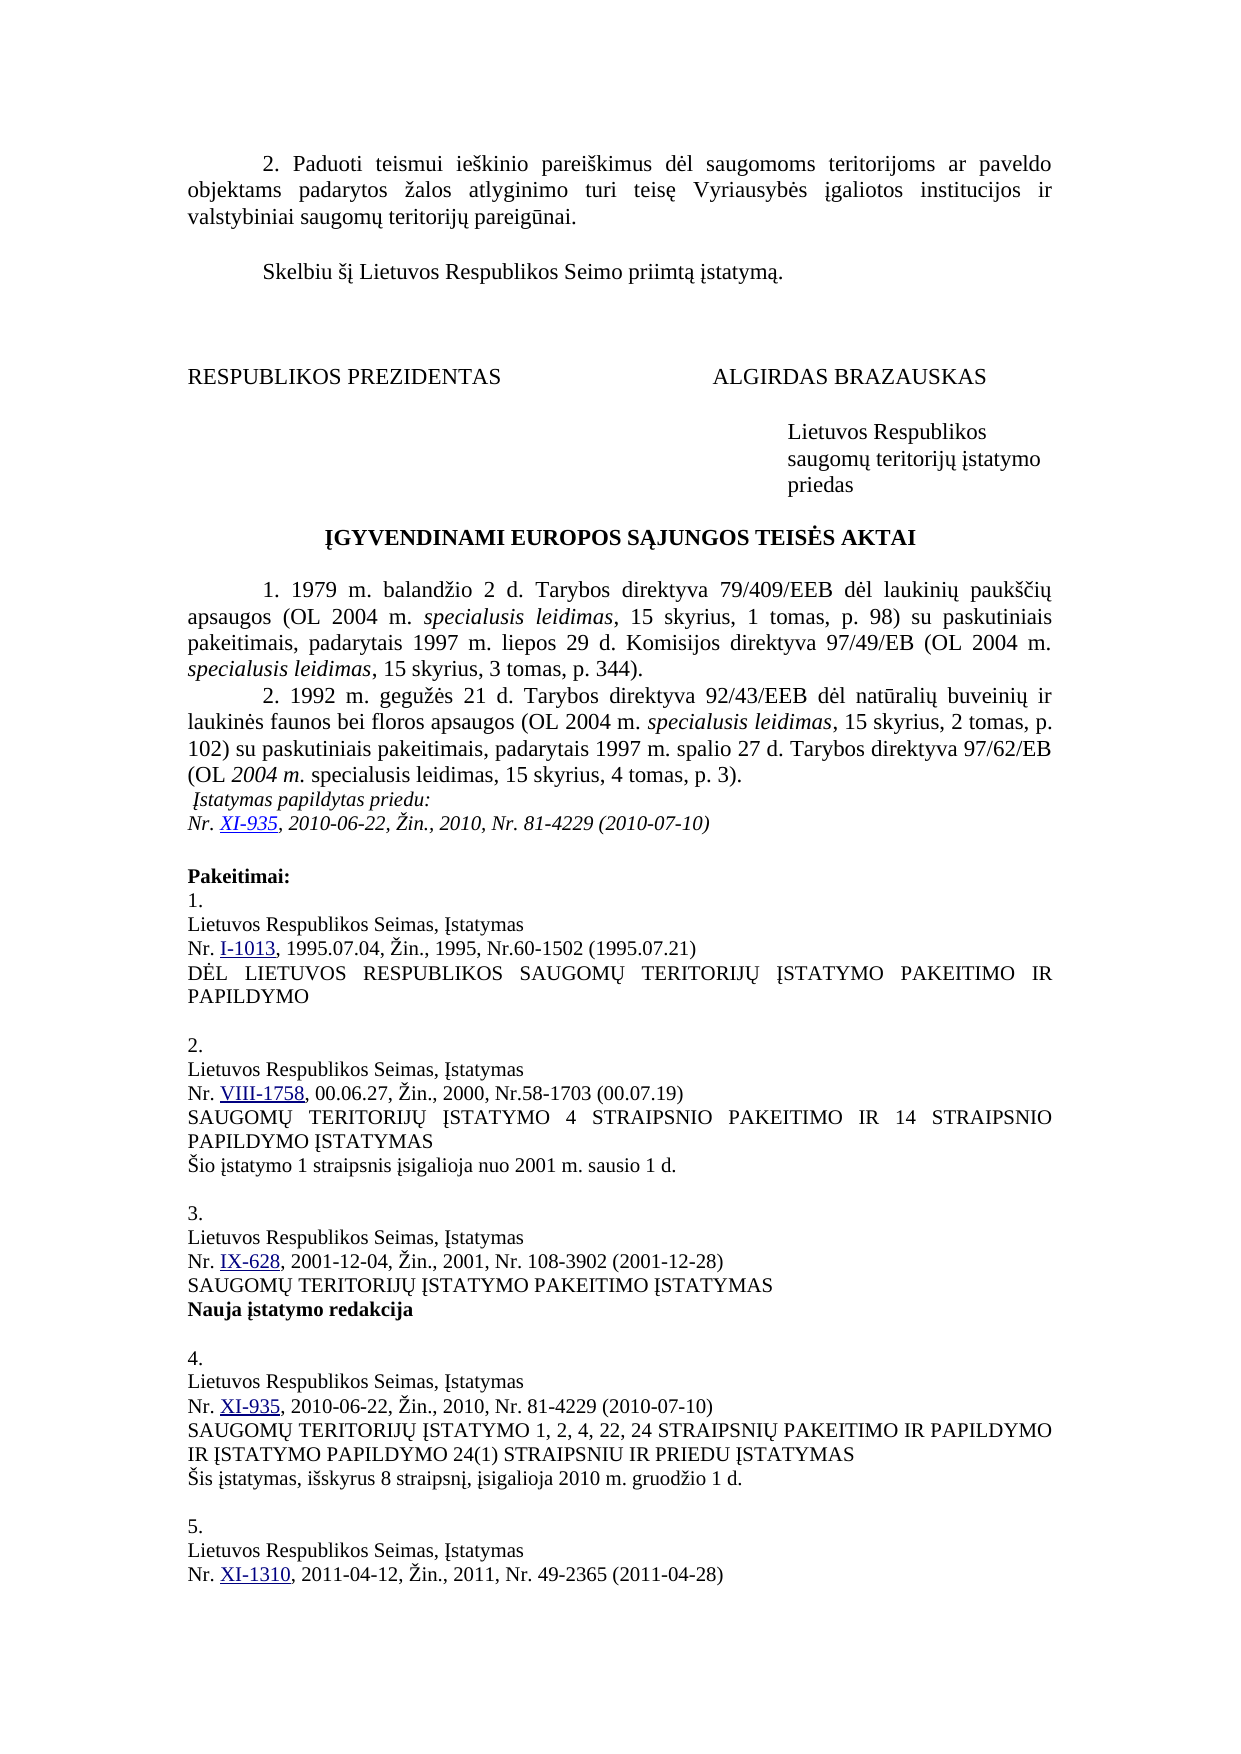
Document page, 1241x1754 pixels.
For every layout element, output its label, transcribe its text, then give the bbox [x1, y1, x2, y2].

text priedas [187, 471, 1053, 497]
text Skelbiu šį Lietuvos Respublikos Seimo priimtą įstatymą. [187, 258, 1053, 284]
text Lietuvos Respublikos Seimas, Įstatymas [187, 1057, 1053, 1081]
text 2. 1992 m. gegužės 21 d. Tarybos direktyva 92/43/EEB dėl natūralių buveinių ir laukinės faunos bei floros apsaugos (OL 2004 m. specialusis leidimas, 15 skyrius, 2 tomas, p. 102) su paskutiniais pakeitimais, padarytais 1997 m. spalio 27 d. Tarybos direktyva 97/62/EB (OL 2004 m. specialusis leidimas, 15 skyrius, 4 tomas, p. 3). [187, 682, 1053, 787]
text Lietuvos Respublikos Seimas, Įstatymas [187, 1538, 1053, 1562]
text saugomų teritorijų įstatymo [187, 445, 1053, 471]
text Nr. XI-1310, 2011-04-12, Žin., 2011, Nr. 49-2365 (2011-04-28) [187, 1562, 1053, 1586]
text 5. [187, 1514, 1053, 1538]
text Lietuvos Respublikos [712, 418, 1053, 445]
text 2. [187, 1033, 1053, 1057]
text ĮGYVENDINAMI EUROPOS SĄJUNGOS TEISĖS AKTAI [187, 524, 1053, 550]
text Nauja įstatymo redakcija [187, 1297, 1053, 1321]
text Nr. VIII-1758, 00.06.27, Žin., 2000, Nr.58-1703 (00.07.19) [187, 1081, 1053, 1105]
text SAUGOMŲ TERITORIJŲ ĮSTATYMO 1, 2, 4, 22, 24 STRAIPSNIŲ PAKEITIMO IR PAPILDYMO IR ĮSTATYMO PAPILDYMO 24(1) STRAIPSNIU IR PRIEDU ĮSTATYMAS [187, 1418, 1053, 1466]
text SAUGOMŲ TERITORIJŲ ĮSTATYMO 4 STRAIPSNIO PAKEITIMO IR 14 STRAIPSNIO PAPILDYMO ĮSTATYMAS [187, 1105, 1053, 1153]
text Lietuvos Respublikos Seimas, Įstatymas [187, 1369, 1053, 1393]
text 1. [187, 888, 1053, 912]
text Nr. IX-628, 2001-12-04, Žin., 2001, Nr. 108-3902 (2001-12-28) [187, 1249, 1053, 1273]
text 3. [187, 1201, 1053, 1225]
text Šio įstatymo 1 straipsnis įsigalioja nuo 2001 m. sausio 1 d. [187, 1153, 1053, 1177]
text 2. Paduoti teismui ieškinio pareiškimus dėl saugomoms teritorijoms ar paveldo objektams padarytos žalos atlyginimo turi teisę Vyriausybės įgaliotos institucijos ir valstybiniai saugomų teritorijų pareigūnai. [187, 150, 1053, 229]
text Nr. XI-935, 2010-06-22, Žin., 2010, Nr. 81-4229 (2010-07-10) [187, 811, 1053, 835]
text Nr. I-1013, 1995.07.04, Žin., 1995, Nr.60-1502 (1995.07.21) [187, 936, 1053, 960]
text Nr. XI-935, 2010-06-22, Žin., 2010, Nr. 81-4229 (2010-07-10) [187, 1393, 1053, 1418]
text RESPUBLIKOS PREZIDENTAS ALGIRDAS BRAZAUSKAS [187, 363, 1053, 389]
text Pakeitimai: [187, 864, 1053, 888]
text SAUGOMŲ TERITORIJŲ ĮSTATYMO PAKEITIMO ĮSTATYMAS [187, 1273, 1053, 1297]
text 1. 1979 m. balandžio 2 d. Tarybos direktyva 79/409/EEB dėl laukinių paukščių apsaugos (OL 2004 m. specialusis leidimas, 15 skyrius, 1 tomas, p. 98) su paskutiniais pakeitimais, padarytais 1997 m. liepos 29 d. Komisijos direktyva 97/49/EB (OL 2004 m. specialusis leidimas, 15 skyrius, 3 tomas, p. 344). [187, 576, 1053, 682]
text Lietuvos Respublikos Seimas, Įstatymas [187, 1225, 1053, 1249]
text Įstatymas papildytas priedu: [187, 787, 1053, 811]
text 4. [187, 1345, 1053, 1369]
text Šis įstatymas, išskyrus 8 straipsnį, įsigalioja 2010 m. gruodžio 1 d. [187, 1466, 1053, 1490]
text Lietuvos Respublikos Seimas, Įstatymas [187, 912, 1053, 936]
text DĖL LIETUVOS RESPUBLIKOS SAUGOMŲ TERITORIJŲ ĮSTATYMO PAKEITIMO IR PAPILDYMO [187, 960, 1053, 1008]
